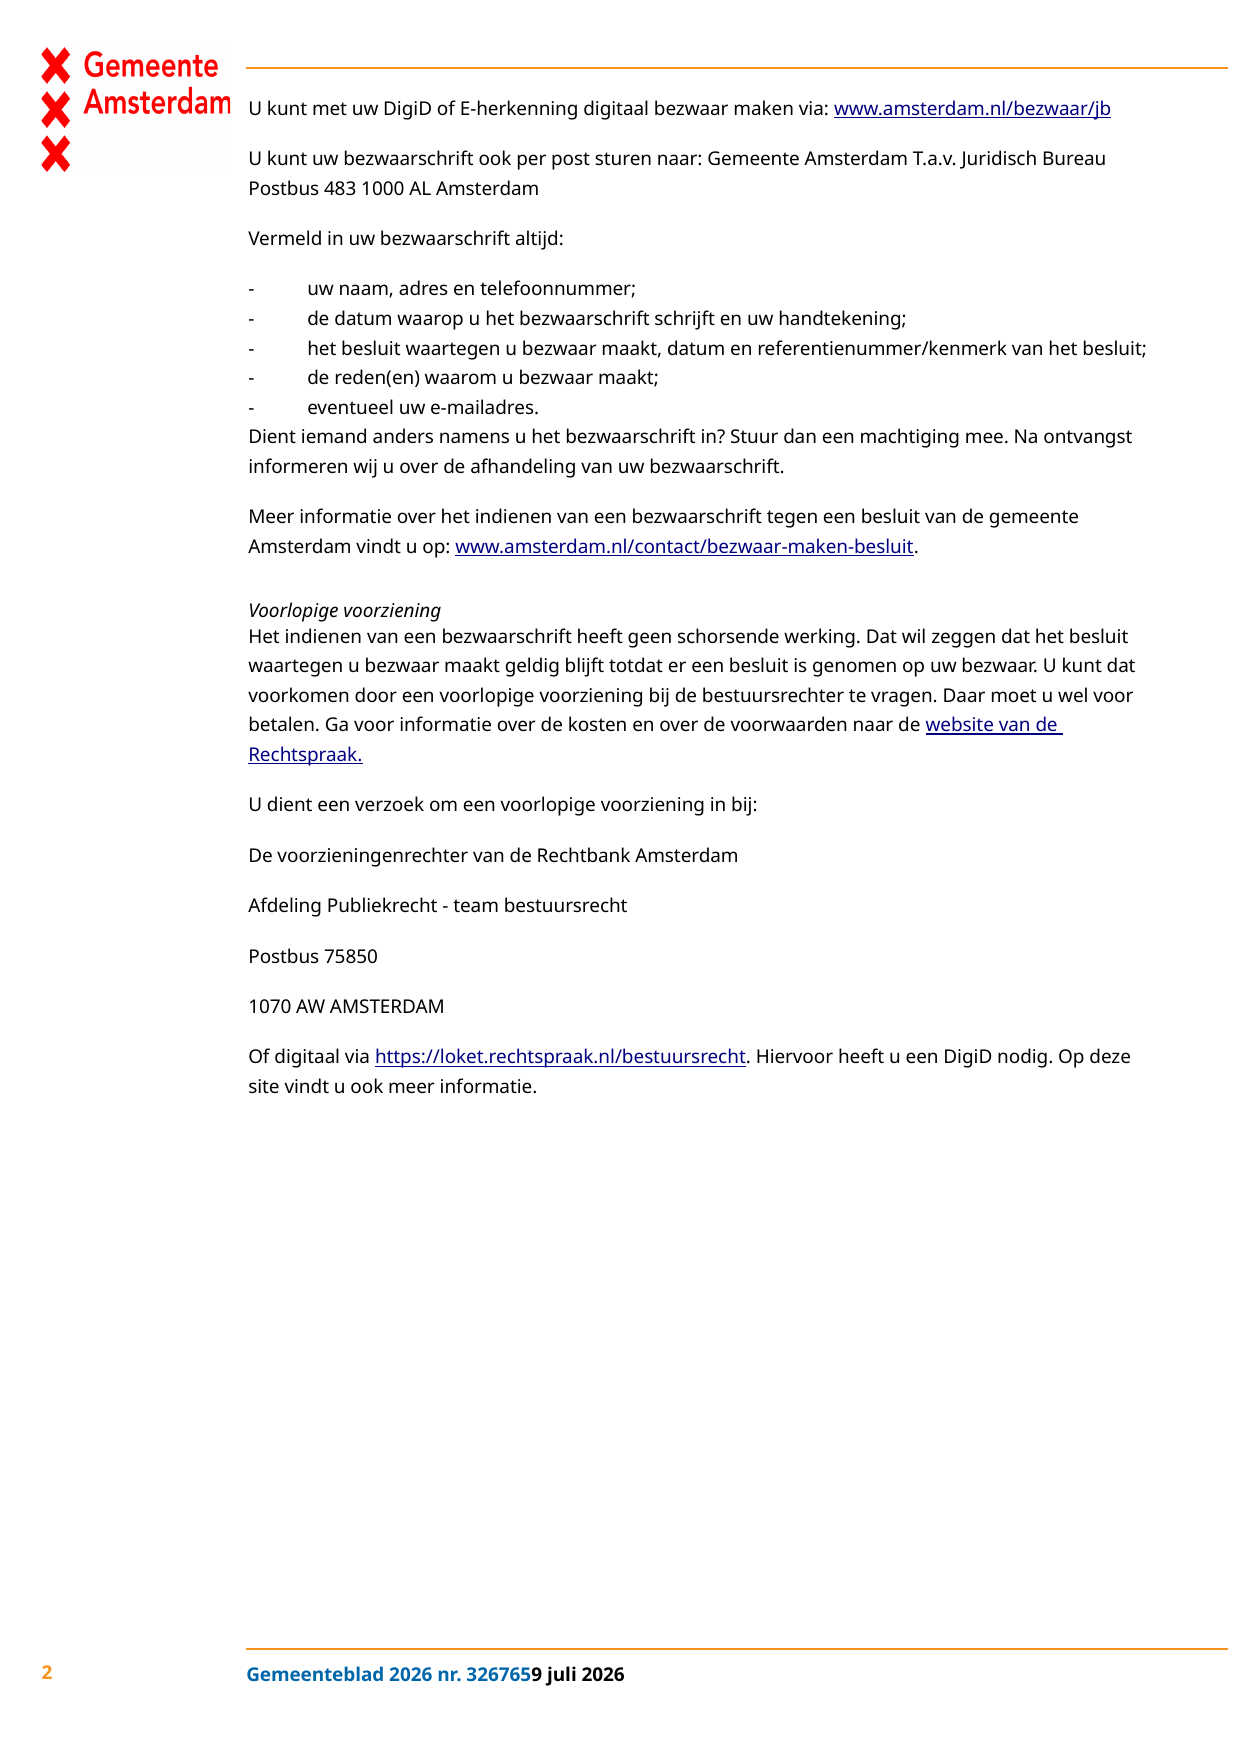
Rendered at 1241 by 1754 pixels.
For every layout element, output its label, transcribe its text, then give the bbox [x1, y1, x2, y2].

list het besluit waartegen u bezwaar maakt, datum en referentienummer/kenmerk van het besluit; [248, 335, 1152, 361]
list eventueel uw e-mailadres. [248, 394, 1152, 420]
text U kunt met uw DigiD of E-herkenning digitaal bezwaar maken via: www.amsterdam.nl/bezwaar/jb [248, 95, 1152, 121]
text 1070 AW AMSTERDAM [248, 993, 1152, 1019]
text Vermeld in uw bezwaarschrift altijd: [248, 225, 1152, 251]
text Postbus 75850 [248, 943, 1152, 968]
list de reden(en) waarom u bezwaar maakt; [248, 364, 1152, 390]
picture [41, 47, 231, 172]
text De voorzieningenrechter van de Rechtbank Amsterdam [248, 842, 1152, 868]
text Meer informatie over het indienen van een bezwaarschrift tegen een besluit van de gemeente Amsterdam vindt u op: www.amsterdam.nl/contact/bezwaar-maken-besluit. [248, 503, 1152, 559]
text Dient iemand anders namens u het bezwaarschrift in? Stuur dan een machtiging mee. Na ontvangst informeren wij u over de afhandeling van uw bezwaarschrift. [248, 423, 1152, 479]
text Het indienen van een bezwaarschrift heeft geen schorsende werking. Dat wil zeggen dat het besluit waartegen u bezwaar maakt geldig blijft totdat er een besluit is genomen op uw bezwaar. U kunt dat voorkomen door een voorlopige voorziening bij de bestuursrechter te vragen. Daar moet u wel voor betalen. Ga voor informatie over de kosten en over de voorwaarden naar de website van de Rechtspraak. [248, 623, 1152, 767]
text Afdeling Publiekrecht - team bestuursrecht [248, 892, 1152, 918]
list uw naam, adres en telefoonnummer; [248, 276, 1152, 301]
text Voorlopige voorziening [248, 597, 1152, 623]
list de datum waarop u het bezwaarschrift schrijft en uw handtekening; [248, 305, 1152, 331]
text U kunt uw bezwaarschrift ook per post sturen naar: Gemeente Amsterdam T.a.v. Juridisch Bureau Postbus 483 1000 AL Amsterdam [248, 145, 1152, 201]
text U dient een verzoek om een voorlopige voorziening in bij: [248, 792, 1152, 817]
text Of digitaal via https://loket.rechtspraak.nl/bestuursrecht. Hiervoor heeft u een DigiD nodig. Op deze site vindt u ook meer informatie. [248, 1044, 1152, 1099]
